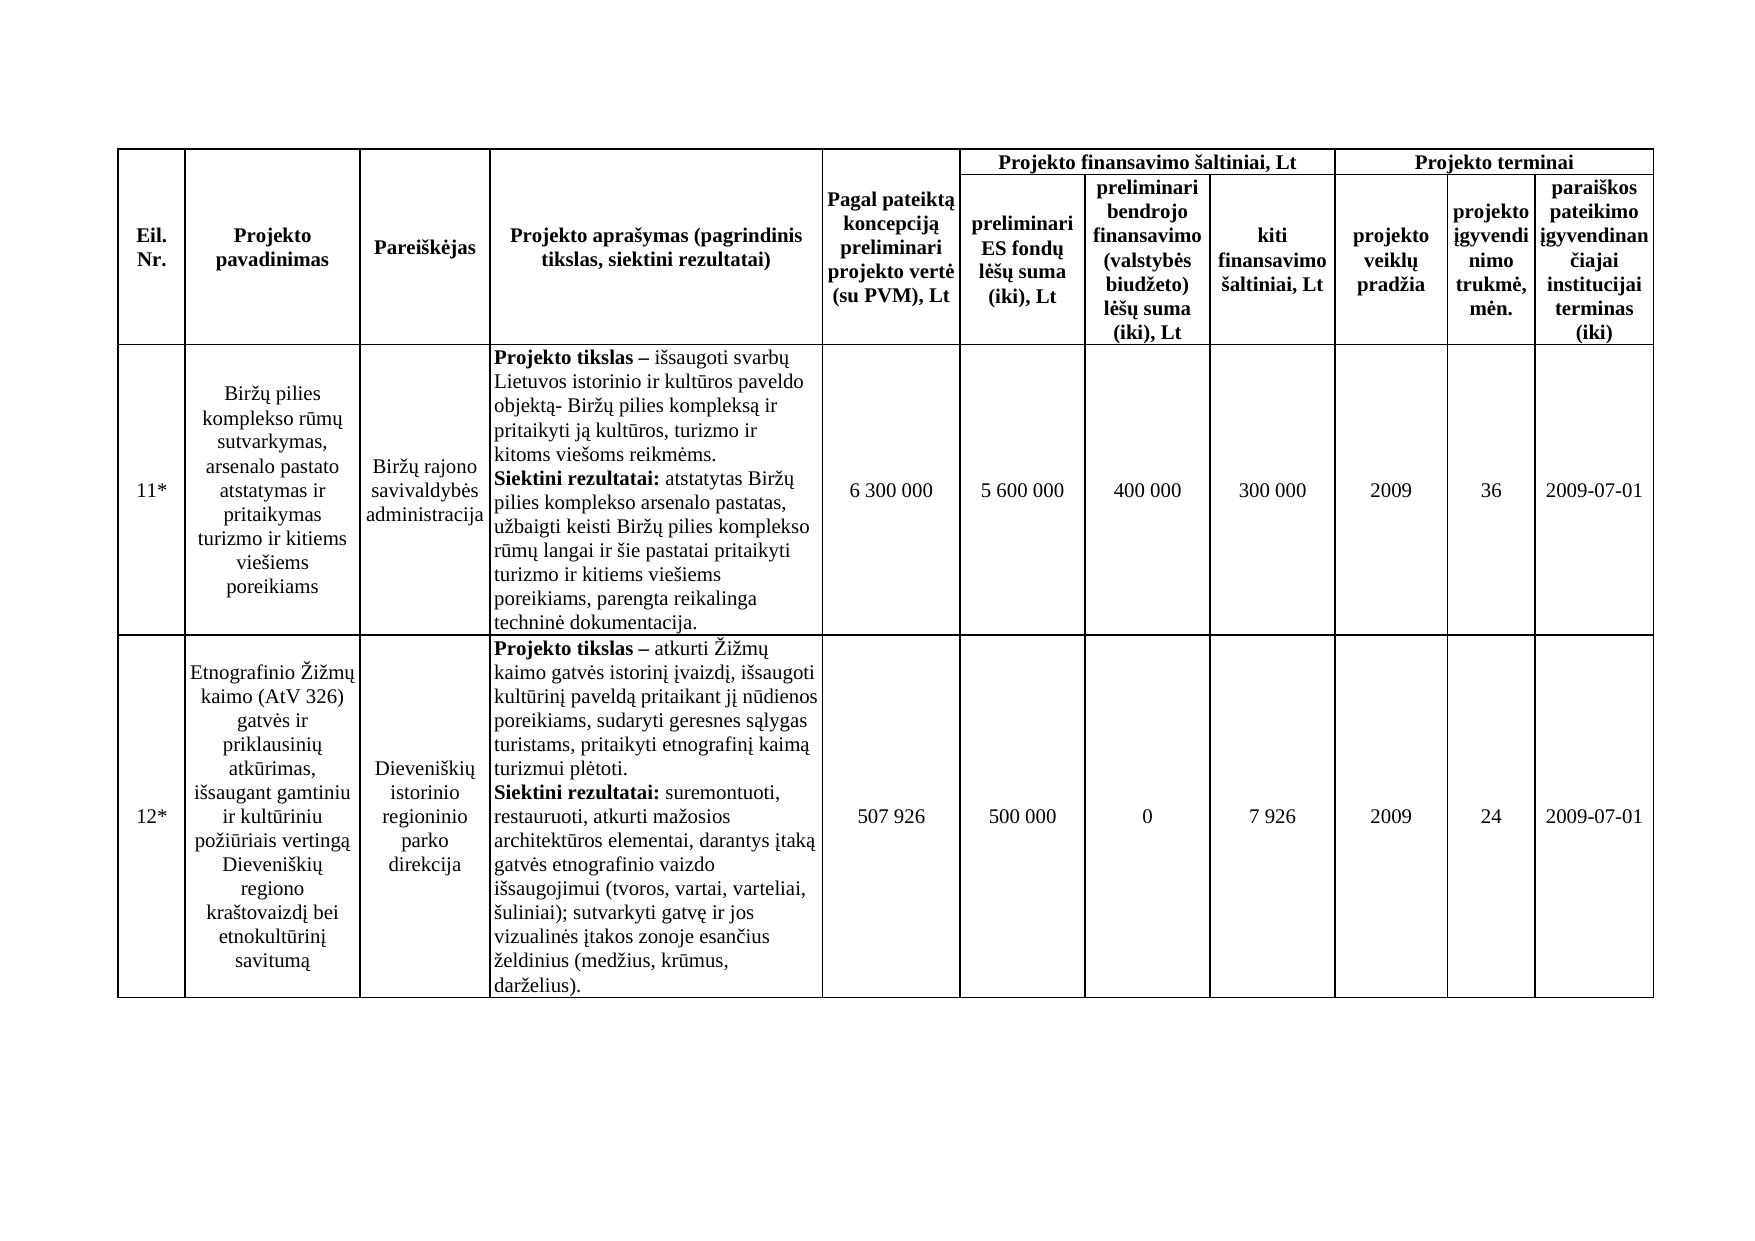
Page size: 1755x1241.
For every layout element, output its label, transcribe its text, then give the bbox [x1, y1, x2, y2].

table_cell 5 600 000 [961, 345, 1084, 634]
table_cell projekto veiklų pradžia [1336, 175, 1447, 344]
table_cell Projekto tikslas – atkurti Žižmų kaimo gatvės istorinį įvaizdį, išsaugoti kultūrinį paveldą pritaikant jį nūdienos poreikiams, sudaryti geresnes sąlygas turistams, pritaikyti etnografinį kaimą turizmui plėtoti. Siektini rezultatai: suremontuoti, restauruoti, atkurti mažosios architektūros elementai, darantys įtaką gatvės etnografinio vaizdo išsaugojimui (tvoros, vartai, varteliai, šuliniai); sutvarkyti gatvę ir jos vizualinės įtakos zonoje esančius želdinius (medžius, krūmus, darželius). [491, 636, 822, 997]
table_cell 11* [119, 345, 184, 634]
table_cell Biržų pilies komplekso rūmų sutvarkymas, arsenalo pastato atstatymas ir pritaikymas turizmo ir kitiems viešiems poreikiams [186, 345, 359, 634]
table_cell 6 300 000 [823, 345, 959, 634]
table_cell 2009-07-01 [1536, 345, 1653, 634]
table_cell preliminari ES fondų lėšų suma (iki), Lt [961, 175, 1084, 344]
table_cell projekto įgyvendinimo trukmė, mėn. [1448, 175, 1534, 344]
table_cell 0 [1086, 636, 1209, 997]
table_header Pagal pateiktą koncepciją preliminari projekto vertė (su PVM), Lt [823, 150, 959, 344]
table_cell 12* [119, 636, 184, 997]
table_cell 36 [1448, 345, 1534, 634]
table_header Projekto pavadinimas [186, 150, 359, 344]
table_header Pareiškėjas [361, 150, 489, 344]
table_header Projekto finansavimo šaltiniai, Lt [961, 150, 1334, 174]
table_cell Etnografinio Žižmų kaimo (AtV 326) gatvės ir priklausinių atkūrimas, išsaugant gamtiniu ir kultūriniu požiūriais vertingą Dieveniškių regiono kraštovaizdį bei etnokultūrinį savitumą [186, 636, 359, 997]
table_cell 300 000 [1211, 345, 1334, 634]
table_cell 2009 [1336, 345, 1447, 634]
table_cell 507 926 [823, 636, 959, 997]
table_cell kiti finansavimo šaltiniai, Lt [1211, 175, 1334, 344]
table_header Eil. Nr. [119, 150, 184, 344]
table_cell 24 [1448, 636, 1534, 997]
table_cell Biržų rajono savivaldybės administracija [361, 345, 489, 634]
table_cell paraiškos pateikimo įgyvendinančiajai institucijai terminas (iki) [1536, 175, 1653, 344]
table_header Projekto terminai [1336, 150, 1653, 174]
table_cell 2009-07-01 [1536, 636, 1653, 997]
table_cell 7 926 [1211, 636, 1334, 997]
table_cell Dieveniškių istorinio regioninio parko direkcija [361, 636, 489, 997]
table_cell preliminari bendrojo finansavimo (valstybės biudžeto) lėšų suma (iki), Lt [1086, 175, 1209, 344]
table_cell 400 000 [1086, 345, 1209, 634]
table_cell Projekto tikslas – išsaugoti svarbų Lietuvos istorinio ir kultūros paveldo objektą- Biržų pilies kompleksą ir pritaikyti ją kultūros, turizmo ir kitoms viešoms reikmėms. Siektini rezultatai: atstatytas Biržų pilies komplekso arsenalo pastatas, užbaigti keisti Biržų pilies komplekso rūmų langai ir šie pastatai pritaikyti turizmo ir kitiems viešiems poreikiams, parengta reikalinga techninė dokumentacija. [491, 345, 822, 634]
table_cell 500 000 [961, 636, 1084, 997]
table_cell 2009 [1336, 636, 1447, 997]
table_header Projekto aprašymas (pagrindinis tikslas, siektini rezultatai) [491, 150, 822, 344]
